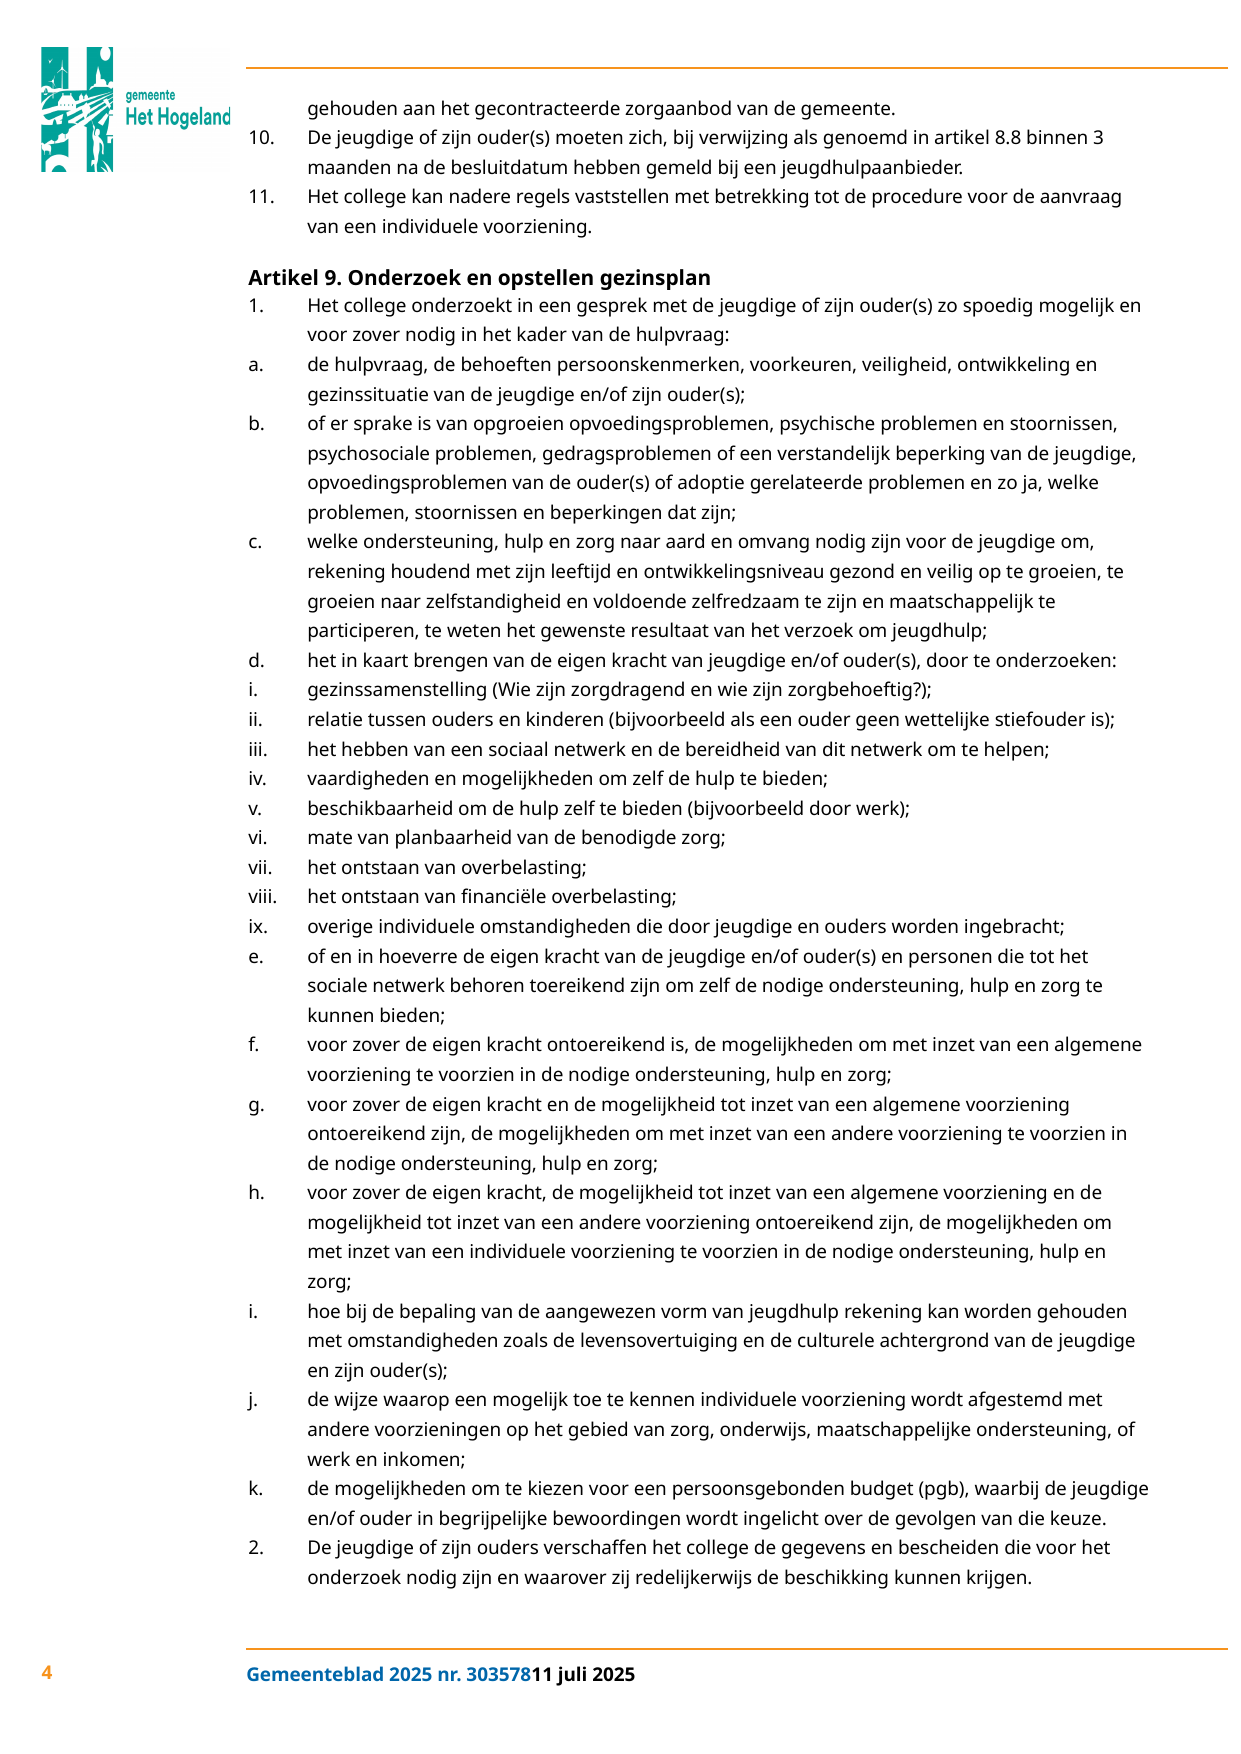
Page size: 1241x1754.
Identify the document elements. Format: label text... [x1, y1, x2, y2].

list voor zover de eigen kracht, de mogelijkheid tot inzet van een algemene voorziening en de mogelijkheid tot inzet van een andere voorziening ontoereikend zijn, de mogelijkheden om met inzet van een individuele voorziening te voorzien in de nodige ondersteuning, hulp en zorg; [248, 1179, 1152, 1294]
list het hebben van een sociaal netwerk en de bereidheid van dit netwerk om te helpen; [248, 736, 1152, 761]
list het ontstaan van financiële overbelasting; [248, 884, 1152, 909]
list gezinssamenstelling (Wie zijn zorgdragend en wie zijn zorgbehoeftig?); [248, 677, 1152, 702]
list welke ondersteuning, hulp en zorg naar aard en omvang nodig zijn voor de jeugdige om, rekening houdend met zijn leeftijd en ontwikkelingsniveau gezond en veilig op te groeien, te groeien naar zelfstandigheid en voldoende zelfredzaam te zijn en maatschappelijk te participeren, te weten het gewenste resultaat van het verzoek om jeugdhulp; [248, 529, 1152, 643]
list beschikbaarheid om de hulp zelf te bieden (bijvoorbeeld door werk); [248, 795, 1152, 821]
list De jeugdige of zijn ouder(s) moeten zich, bij verwijzing als genoemd in artikel 8.8 binnen 3 maanden na de besluitdatum hebben gemeld bij een jeugdhulpaanbieder. [248, 124, 1152, 180]
list voor zover de eigen kracht en de mogelijkheid tot inzet van een algemene voorziening ontoereikend zijn, de mogelijkheden om met inzet van een andere voorziening te voorzien in de nodige ondersteuning, hulp en zorg; [248, 1091, 1152, 1176]
list mate van planbaarheid van de benodigde zorg; [248, 824, 1152, 850]
list Het college kan nadere regels vaststellen met betrekking tot de procedure voor de aanvraag van een individuele voorziening. [248, 183, 1152, 239]
list vaardigheden en mogelijkheden om zelf de hulp te bieden; [248, 765, 1152, 791]
picture [41, 47, 231, 172]
list of er sprake is van opgroeien opvoedingsproblemen, psychische problemen en stoornissen, psychosociale problemen, gedragsproblemen of een verstandelijk beperking van de jeugdige, opvoedingsproblemen van de ouder(s) of adoptie gerelateerde problemen en zo ja, welke problemen, stoornissen en beperkingen dat zijn; [248, 410, 1152, 525]
list voor zover de eigen kracht ontoereikend is, de mogelijkheden om met inzet van een algemene voorziening te voorzien in de nodige ondersteuning, hulp en zorg; [248, 1032, 1152, 1087]
list De jeugdige of zijn ouders verschaffen het college de gegevens en bescheiden die voor het onderzoek nodig zijn en waarover zij redelijkerwijs de beschikking kunnen krijgen. [248, 1534, 1152, 1590]
text Artikel 9. Onderzoek en opstellen gezinsplan [248, 263, 1152, 292]
list relatie tussen ouders en kinderen (bijvoorbeeld als een ouder geen wettelijke stiefouder is); [248, 706, 1152, 732]
list de mogelijkheden om te kiezen voor een persoonsgebonden budget (pgb), waarbij de jeugdige en/of ouder in begrijpelijke bewoordingen wordt ingelicht over de gevolgen van die keuze. [248, 1475, 1152, 1531]
list het in kaart brengen van de eigen kracht van jeugdige en/of ouder(s), door te onderzoeken: [248, 647, 1152, 673]
list gehouden aan het gecontracteerde zorgaanbod van de gemeente. [248, 95, 1152, 121]
list of en in hoeverre de eigen kracht van de jeugdige en/of ouder(s) en personen die tot het sociale netwerk behoren toereikend zijn om zelf de nodige ondersteuning, hulp en zorg te kunnen bieden; [248, 943, 1152, 1028]
list overige individuele omstandigheden die door jeugdige en ouders worden ingebracht; [248, 913, 1152, 939]
list Het college onderzoekt in een gesprek met de jeugdige of zijn ouder(s) zo spoedig mogelijk en voor zover nodig in het kader van de hulpvraag: [248, 292, 1152, 347]
list de wijze waarop een mogelijk toe te kennen individuele voorziening wordt afgestemd met andere voorzieningen op het gebied van zorg, onderwijs, maatschappelijke ondersteuning, of werk en inkomen; [248, 1387, 1152, 1471]
list de hulpvraag, de behoeften persoonskenmerken, voorkeuren, veiligheid, ontwikkeling en gezinssituatie van de jeugdige en/of zijn ouder(s); [248, 351, 1152, 406]
list het ontstaan van overbelasting; [248, 854, 1152, 880]
list hoe bij de bepaling van de aangewezen vorm van jeugdhulp rekening kan worden gehouden met omstandigheden zoals de levensovertuiging en de culturele achtergrond van de jeugdige en zijn ouder(s); [248, 1298, 1152, 1383]
